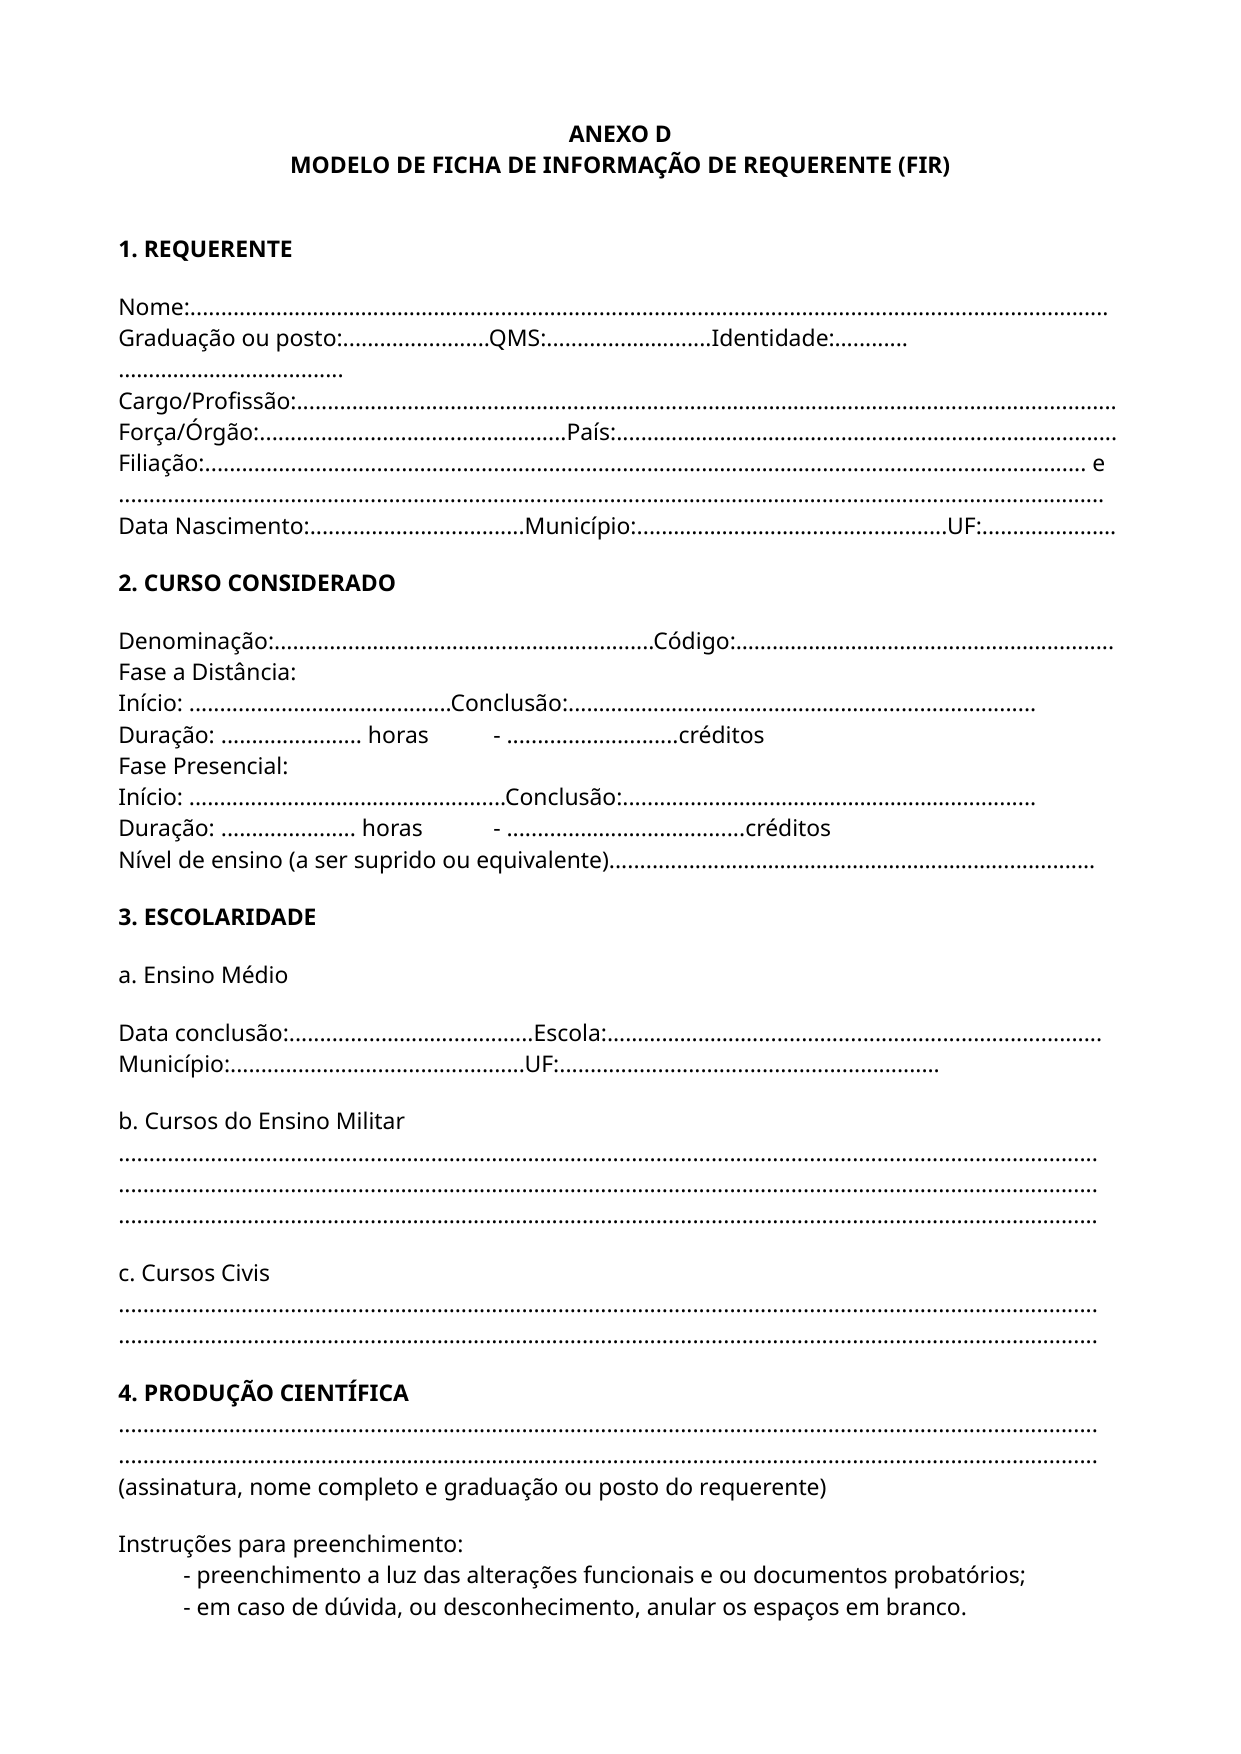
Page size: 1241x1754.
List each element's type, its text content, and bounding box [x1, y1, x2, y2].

text Início: .................…………..............Conclusão:...………………………………………….......................... [118, 687, 1122, 719]
text Denominação:...............…............................................Código:……………………...................................... [118, 625, 1122, 656]
text Fase a Distância: [118, 656, 1122, 687]
text - preenchimento a luz das alterações funcionais e ou documentos probatórios; [118, 1559, 1122, 1591]
text a. Ensino Médio [118, 959, 1122, 990]
text Data conclusão:...............………................Escola:……………………......................................................... [118, 1016, 1122, 1048]
text MODELO DE FICHA DE INFORMAÇÃO DE REQUERENTE (FIR) [118, 149, 1122, 181]
text Força/Órgão:..................................................País:.......………………………................................................ [118, 416, 1122, 447]
text .............................................…………………………..................................................................................... [118, 1168, 1122, 1199]
text Fase Presencial: [118, 750, 1122, 781]
text Data Nascimento:...................................Município:.....……………………......................UF:.........….......… [118, 510, 1122, 541]
text 4. PRODUÇÃO CIENTÍFICA [118, 1377, 1122, 1408]
text Início: ...................…………………............Conclusão:...............………………………………….............. [118, 781, 1122, 812]
text b. Cursos do Ensino Militar [118, 1105, 1122, 1137]
text Cargo/Profissão:......................................................................………………………..................................... [118, 385, 1122, 416]
text .............................................…………………………..................................................................................... [118, 1137, 1122, 1168]
text c. Cursos Civis [118, 1257, 1122, 1288]
text ANEXO D [118, 118, 1122, 149]
text - em caso de dúvida, ou desconhecimento, anular os espaços em branco. [118, 1591, 1122, 1622]
text Município:................................................UF:...........................................................… [118, 1048, 1122, 1079]
text Duração: ....................... horas - ............................créditos [118, 719, 1122, 750]
text Duração: ...................... horas - ............………..................créditos [118, 812, 1122, 844]
text .............................................…………………………..................................................................................... [118, 1439, 1122, 1471]
text ......................................................................................………………………................................................ [118, 478, 1122, 510]
text Graduação ou posto:........................QMS:..............…….......Identidade:….........………………................... [118, 322, 1122, 385]
text .............................................…………………………..................................................................................... [118, 1408, 1122, 1439]
text 1. REQUERENTE [118, 233, 1122, 264]
text (assinatura, nome completo e graduação ou posto do requerente) [118, 1471, 1122, 1502]
text Filiação:........................................................................………………………............................................. e [118, 447, 1122, 478]
text .............................................…………………………..................................................................................… [118, 1199, 1122, 1230]
text 3. ESCOLARIDADE [118, 901, 1122, 932]
text .............................................…………………………..................................................................................... [118, 1288, 1122, 1319]
text Nome:................………………………........................................................................................................... [118, 291, 1122, 322]
text Nível de ensino (a ser suprido ou equivalente)...............…………………………………………..............… [118, 844, 1122, 875]
text Instruções para preenchimento: [118, 1528, 1122, 1559]
text 2. CURSO CONSIDERADO [118, 567, 1122, 598]
text .............................................…………………………..................................................................................... [118, 1319, 1122, 1350]
